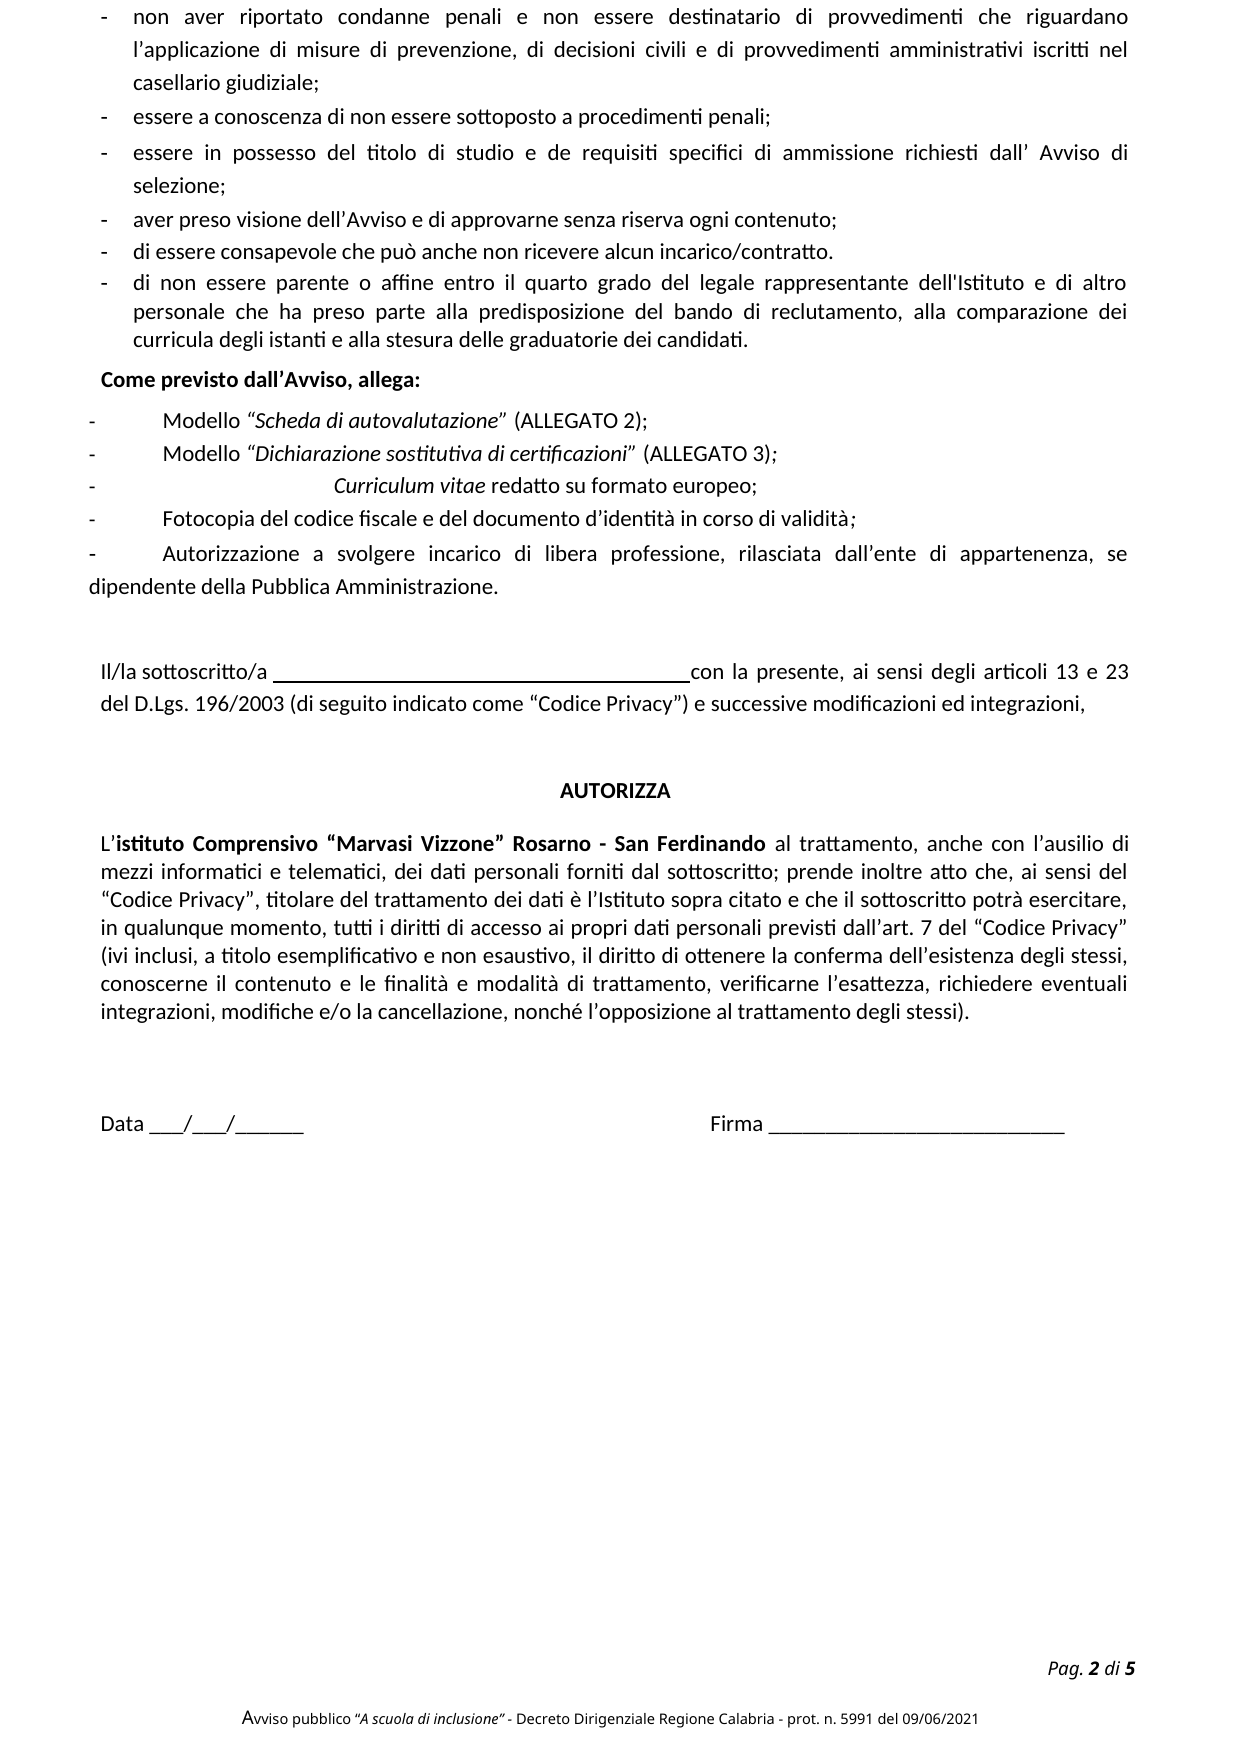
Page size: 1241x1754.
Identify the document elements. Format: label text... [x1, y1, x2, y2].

list Modello “Dichiarazione sostitutiva di certificazioni” (ALLEGATO 3); [89, 439, 1130, 467]
text L’istituto Comprensivo “Marvasi Vizzone” Rosarno - San Ferdinando al trattamento, anche con l’ausilio di mezzi informatici e telematici, dei dati personali forniti dal sottoscritto; prende inoltre atto che, ai sensi del “Codice Privacy”, titolare del trattamento dei dati è l’Istituto sopra citato e che il sottoscritto potrà esercitare, in qualunque momento, tutti i diritti di accesso ai propri dati personali previsti dall’art. 7 del “Codice Privacy” (ivi inclusi, a titolo esemplificativo e non esaustivo, il diritto di ottenere la conferma dell’esistenza degli stessi, conoscerne il contenuto e le finalità e modalità di trattamento, verificarne l’esattezza, richiedere eventuali integrazioni, modifiche e/o la cancellazione, nonché l’opposizione al trattamento degli stessi). [100, 829, 1130, 1025]
list di non essere parente o affine entro il quarto grado del legale rappresentante dell'Istituto e di altro personale che ha preso parte alla predisposizione del bando di reclutamento, alla comparazione dei curricula degli istanti e alla stesura delle graduatorie dei candidati. [100, 266, 1130, 353]
text Data ___/___/______ Firma __________________________ [100, 1109, 1130, 1137]
list aver preso visione dell’Avviso e di approvarne senza riserva ogni contenuto; [100, 203, 1130, 234]
list Curriculum vitae redatto su formato europeo; [89, 471, 1130, 500]
list Modello “Scheda di autovalutazione” (ALLEGATO 2); [89, 406, 1130, 434]
list di essere consapevole che può anche non ricevere alcun incarico/contratto. [100, 234, 1130, 266]
text Il/la sottoscritto/a con la presente, ai sensi degli articoli 13 e 23 del D.Lgs. 196/2003 (di seguito indicato come “Codice Privacy”) e successive modificazioni ed integrazioni, [100, 657, 1130, 717]
list essere in possesso del titolo di studio e de requisiti specifici di ammissione richiesti dall’ Avviso di selezione; [100, 136, 1130, 199]
text AUTORIZZA [100, 776, 1130, 804]
text Come previsto dall’Avviso, allega: [101, 366, 1130, 394]
list non aver riportato condanne penali e non essere destinatario di provvedimenti che riguardano l’applicazione di misure di prevenzione, di decisioni civili e di provvedimenti amministrativi iscritti nel casellario giudiziale; [100, 0, 1130, 96]
list Fotocopia del codice fiscale e del documento d’identità in corso di validità; [89, 504, 1130, 532]
list Autorizzazione a svolgere incarico di libera professione, rilasciata dall’ente di appartenenza, se dipendente della Pubblica Amministrazione. [89, 537, 1130, 600]
list essere a conoscenza di non essere sottoposto a procedimenti penali; [100, 100, 1130, 131]
